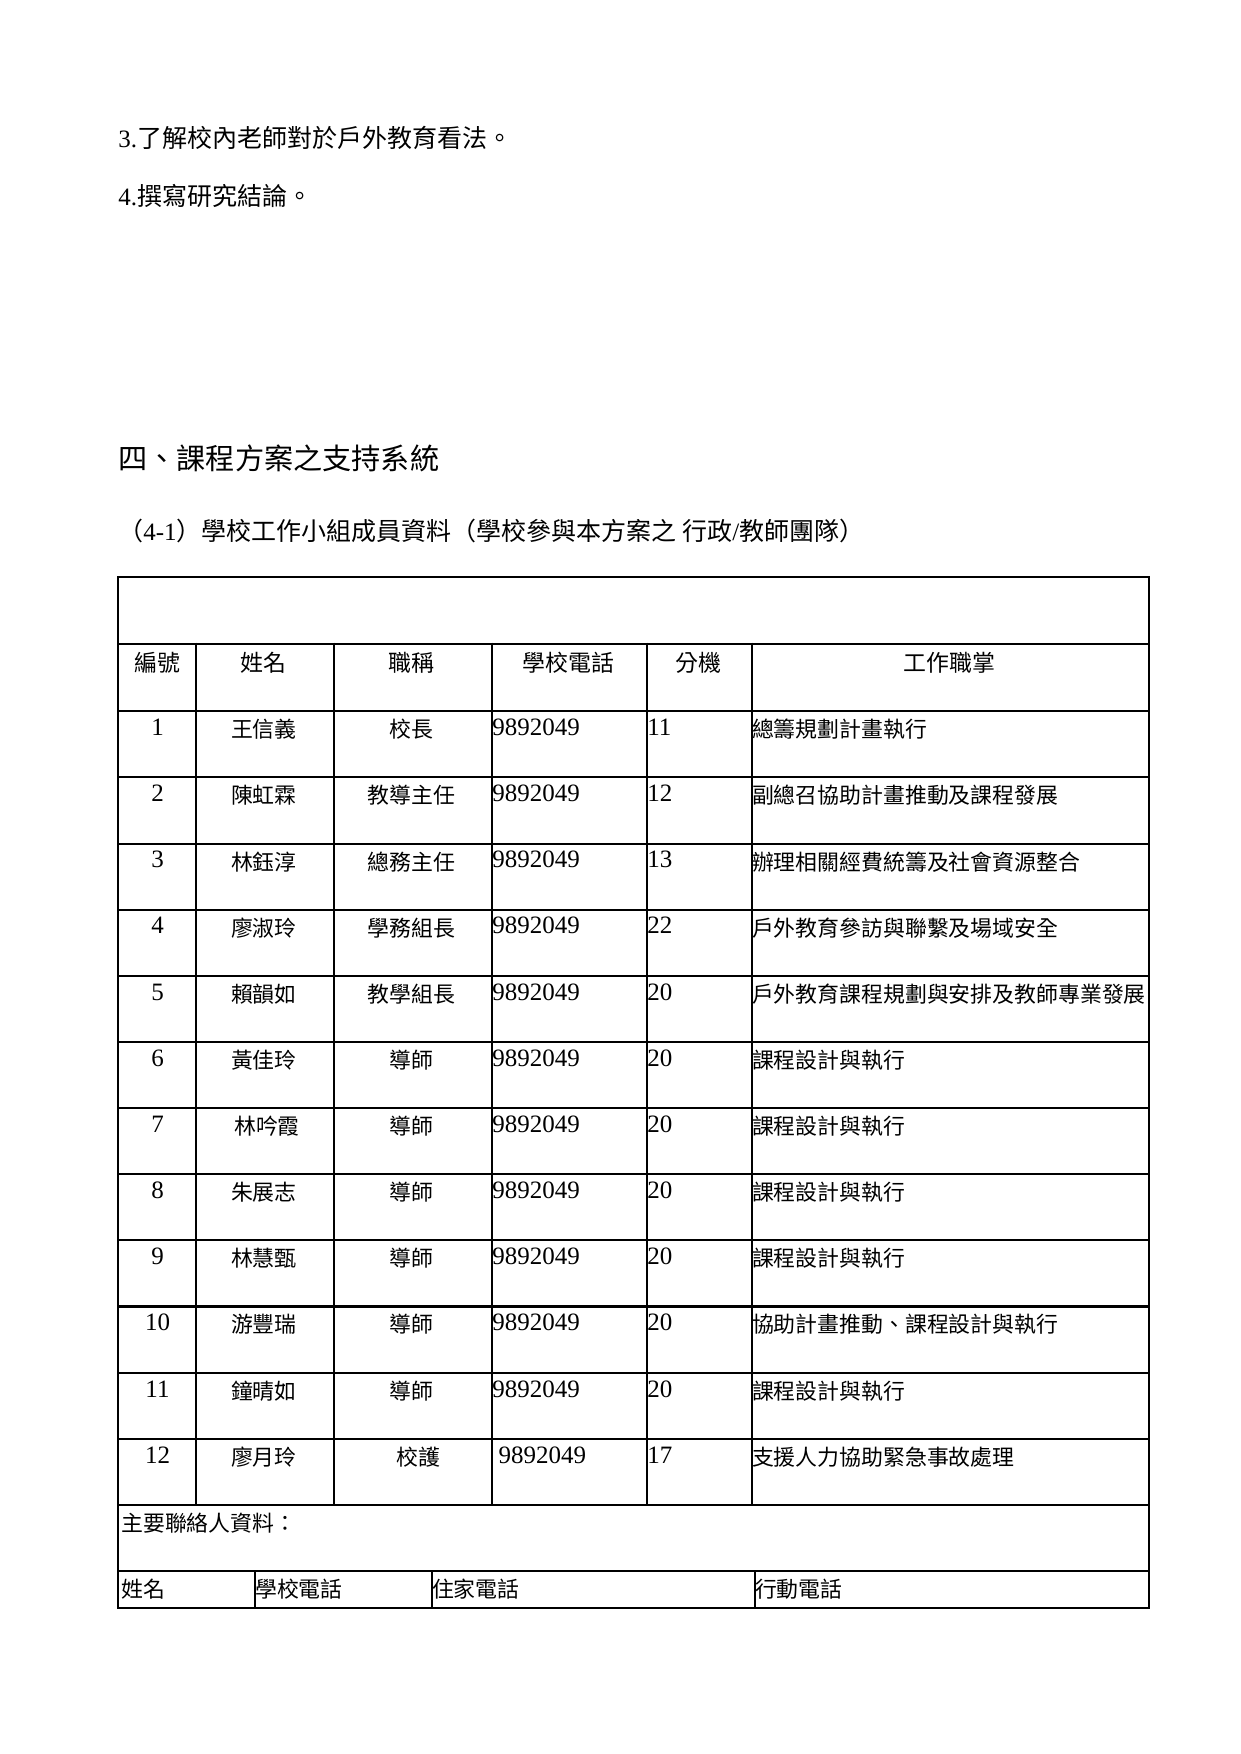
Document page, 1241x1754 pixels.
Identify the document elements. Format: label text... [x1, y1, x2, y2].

table_cell 8 [119, 1175, 195, 1239]
table_cell 副總召協助計畫推動及課程發展 [753, 778, 1148, 842]
table_cell 4 [119, 911, 195, 975]
table_cell 導師 [335, 1374, 491, 1438]
table_cell 工作職掌 [753, 645, 1148, 710]
table_cell 校護 [335, 1440, 491, 1504]
table_cell 主要聯絡人資料： [119, 1506, 1148, 1570]
table_cell 導師 [335, 1241, 491, 1305]
table_cell 9892049 [493, 1440, 646, 1504]
table_cell 陳虹霖 [197, 778, 333, 842]
table_cell 導師 [335, 1043, 491, 1107]
table_cell 9892049 [493, 1043, 646, 1107]
table_cell 職稱 [335, 645, 491, 710]
text 3.了解校內老師對於戶外教育看法。 [118, 118, 1122, 154]
table_cell 協助計畫推動、課程設計與執行 [753, 1308, 1148, 1372]
table_cell 課程設計與執行 [753, 1374, 1148, 1438]
table_cell 20 [648, 1043, 751, 1107]
table_cell 學校電話 [256, 1572, 431, 1607]
table_cell 導師 [335, 1308, 491, 1372]
table_cell 13 [648, 845, 751, 908]
table_cell 學校電話 [493, 645, 646, 710]
table_cell 林吟霞 [197, 1109, 333, 1173]
table_cell 賴韻如 [197, 977, 333, 1041]
table_cell 林鈺淳 [197, 845, 333, 908]
table_cell 總籌規劃計畫執行 [753, 712, 1148, 776]
text （4-1）學校工作小組成員資料（學校參與本方案之 行政/教師團隊） [118, 511, 1122, 547]
table_cell 林慧甄 [197, 1241, 333, 1305]
table_cell 9892049 [493, 778, 646, 842]
table_cell 教學組長 [335, 977, 491, 1041]
table_cell 9892049 [493, 1241, 646, 1305]
table_cell 9 [119, 1241, 195, 1305]
table_cell 9892049 [493, 712, 646, 776]
table_cell 王信義 [197, 712, 333, 776]
table_cell 課程設計與執行 [753, 1109, 1148, 1173]
table_cell 9892049 [493, 1109, 646, 1173]
table_header [119, 578, 1148, 642]
table_cell 7 [119, 1109, 195, 1173]
table_cell 行動電話 [756, 1572, 1148, 1607]
table_cell 教導主任 [335, 778, 491, 842]
table_cell 戶外教育課程規劃與安排及教師專業發展 [753, 977, 1148, 1041]
table_cell 3 [119, 845, 195, 908]
table_cell 6 [119, 1043, 195, 1107]
table_cell 17 [648, 1440, 751, 1504]
table_cell 黃佳玲 [197, 1043, 333, 1107]
table_cell 廖淑玲 [197, 911, 333, 975]
table_cell 9892049 [493, 845, 646, 908]
table_cell 9892049 [493, 1308, 646, 1372]
table_cell 9892049 [493, 977, 646, 1041]
table_cell 學務組長 [335, 911, 491, 975]
table_cell 20 [648, 1175, 751, 1239]
table_cell 11 [648, 712, 751, 776]
table_cell 2 [119, 778, 195, 842]
table_cell 12 [648, 778, 751, 842]
table_cell 5 [119, 977, 195, 1041]
table_cell 20 [648, 1109, 751, 1173]
table_cell 1 [119, 712, 195, 776]
table_cell 住家電話 [433, 1572, 754, 1607]
table_cell 姓名 [197, 645, 333, 710]
table_cell 12 [119, 1440, 195, 1504]
table_cell 校長 [335, 712, 491, 776]
table_cell 鐘晴如 [197, 1374, 333, 1438]
table_cell 戶外教育參訪與聯繫及場域安全 [753, 911, 1148, 975]
table_cell 總務主任 [335, 845, 491, 908]
table_cell 20 [648, 1241, 751, 1305]
table_cell 分機 [648, 645, 751, 710]
table_cell 辦理相關經費統籌及社會資源整合 [753, 845, 1148, 908]
table_cell 朱展志 [197, 1175, 333, 1239]
table_cell 課程設計與執行 [753, 1043, 1148, 1107]
table_cell 9892049 [493, 911, 646, 975]
table_cell 游豐瑞 [197, 1308, 333, 1372]
text 四、課程方案之支持系統 [118, 435, 1122, 478]
text 4.撰寫研究結論。 [118, 176, 1122, 212]
table_cell 20 [648, 977, 751, 1041]
table_cell 9892049 [493, 1175, 646, 1239]
table_cell 11 [119, 1374, 195, 1438]
table_cell 編號 [119, 645, 195, 710]
table_cell 9892049 [493, 1374, 646, 1438]
table_cell 姓名 [119, 1572, 254, 1607]
table_cell 支援人力協助緊急事故處理 [753, 1440, 1148, 1504]
table_cell 導師 [335, 1109, 491, 1173]
table_cell 廖月玲 [197, 1440, 333, 1504]
table_cell 22 [648, 911, 751, 975]
table_cell 20 [648, 1308, 751, 1372]
table_cell 20 [648, 1374, 751, 1438]
table_cell 10 [119, 1308, 195, 1372]
table_cell 課程設計與執行 [753, 1241, 1148, 1305]
table_cell 導師 [335, 1175, 491, 1239]
table_cell 課程設計與執行 [753, 1175, 1148, 1239]
